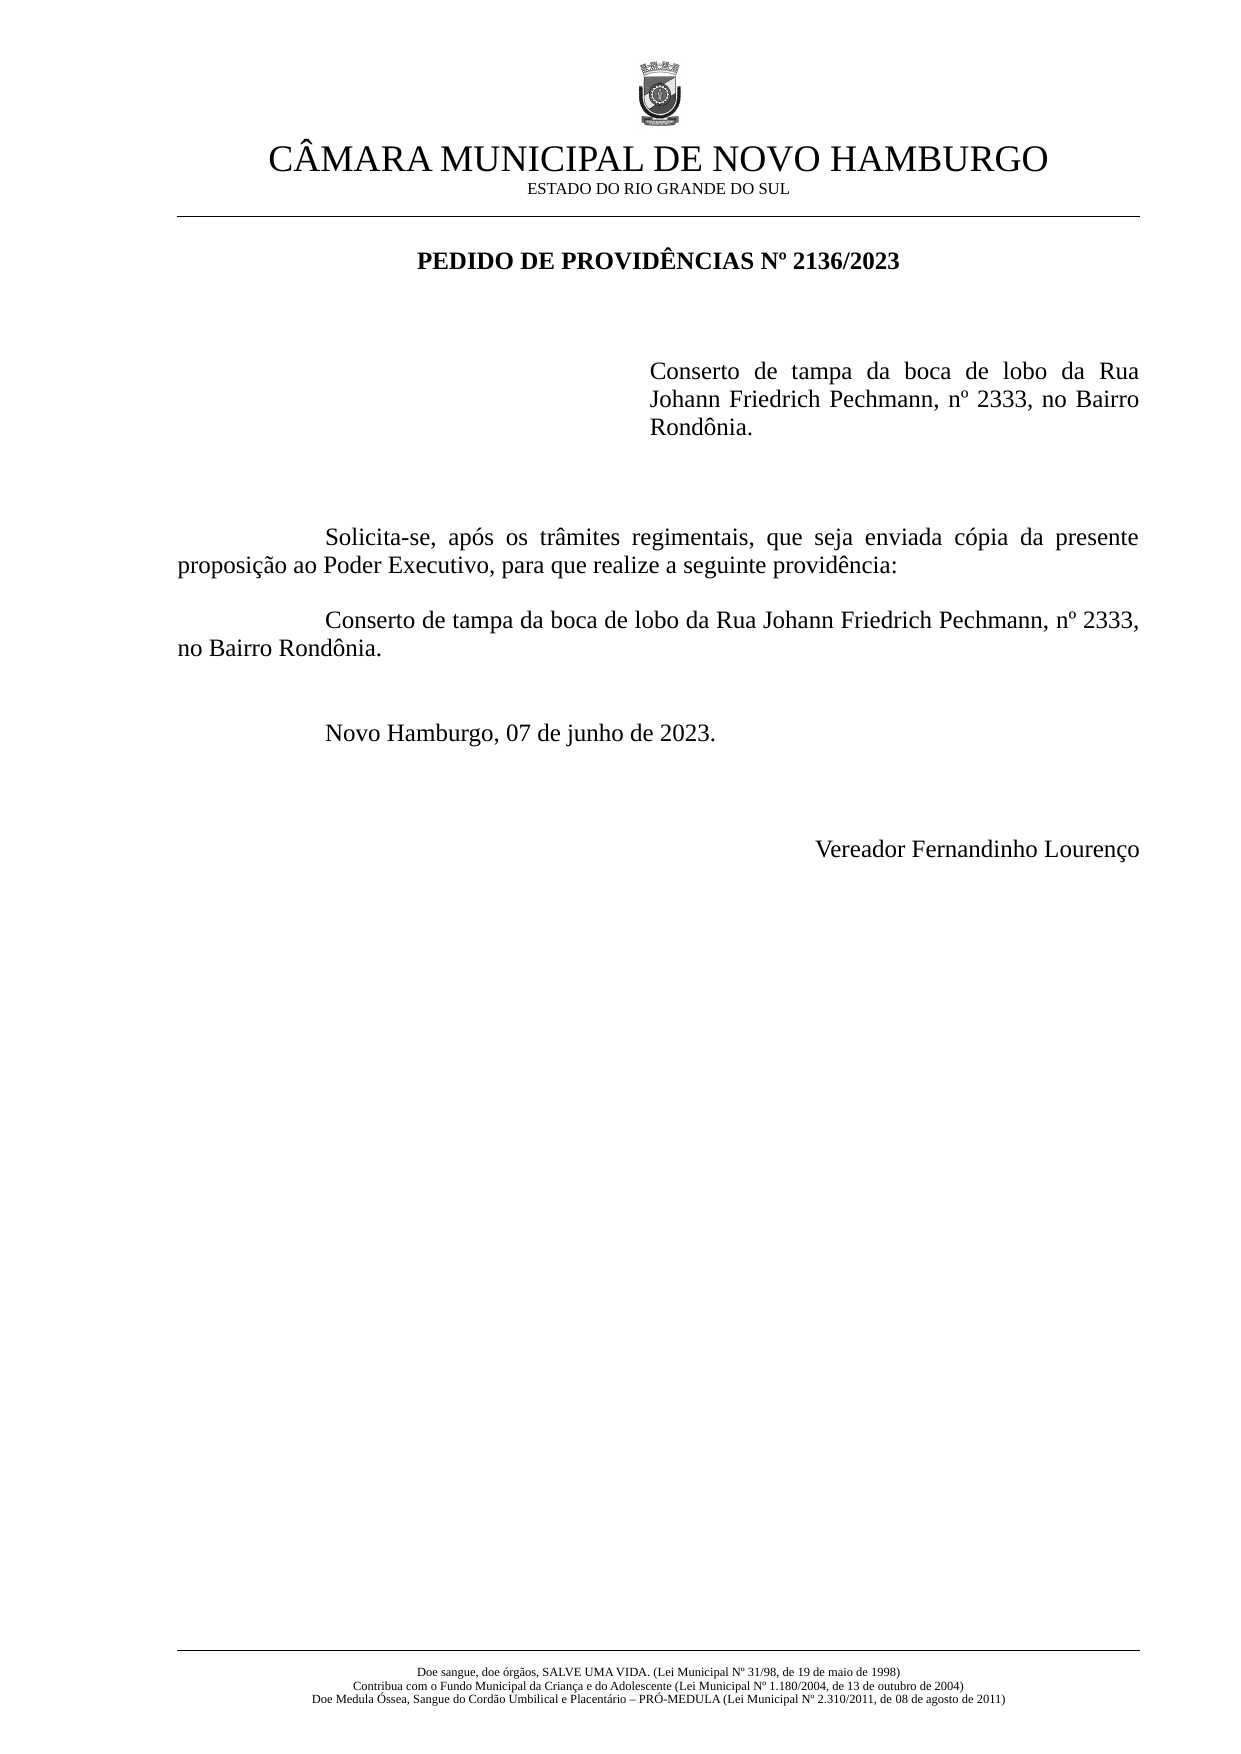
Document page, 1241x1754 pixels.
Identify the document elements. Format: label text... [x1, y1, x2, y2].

text Vereador Fernandinho Lourenço [649, 835, 1140, 863]
text Novo Hamburgo, 07 de junho de 2023. [177, 719, 1140, 746]
list Conserto de tampa da boca de lobo da Rua Johann Friedrich Pechmann, nº 2333, no Bairro Rondônia. [614, 357, 1140, 440]
text PEDIDO DE PROVIDÊNCIAS Nº 2136/2023 [177, 247, 1140, 274]
text Solicita-se, após os trâmites regimentais, que seja enviada cópia da presente proposição ao Poder Executivo, para que realize a seguinte providência: [177, 523, 1140, 578]
list Conserto de tampa da boca de lobo da Rua Johann Friedrich Pechmann, nº 2333, no Bairro Rondônia. [177, 606, 1140, 662]
